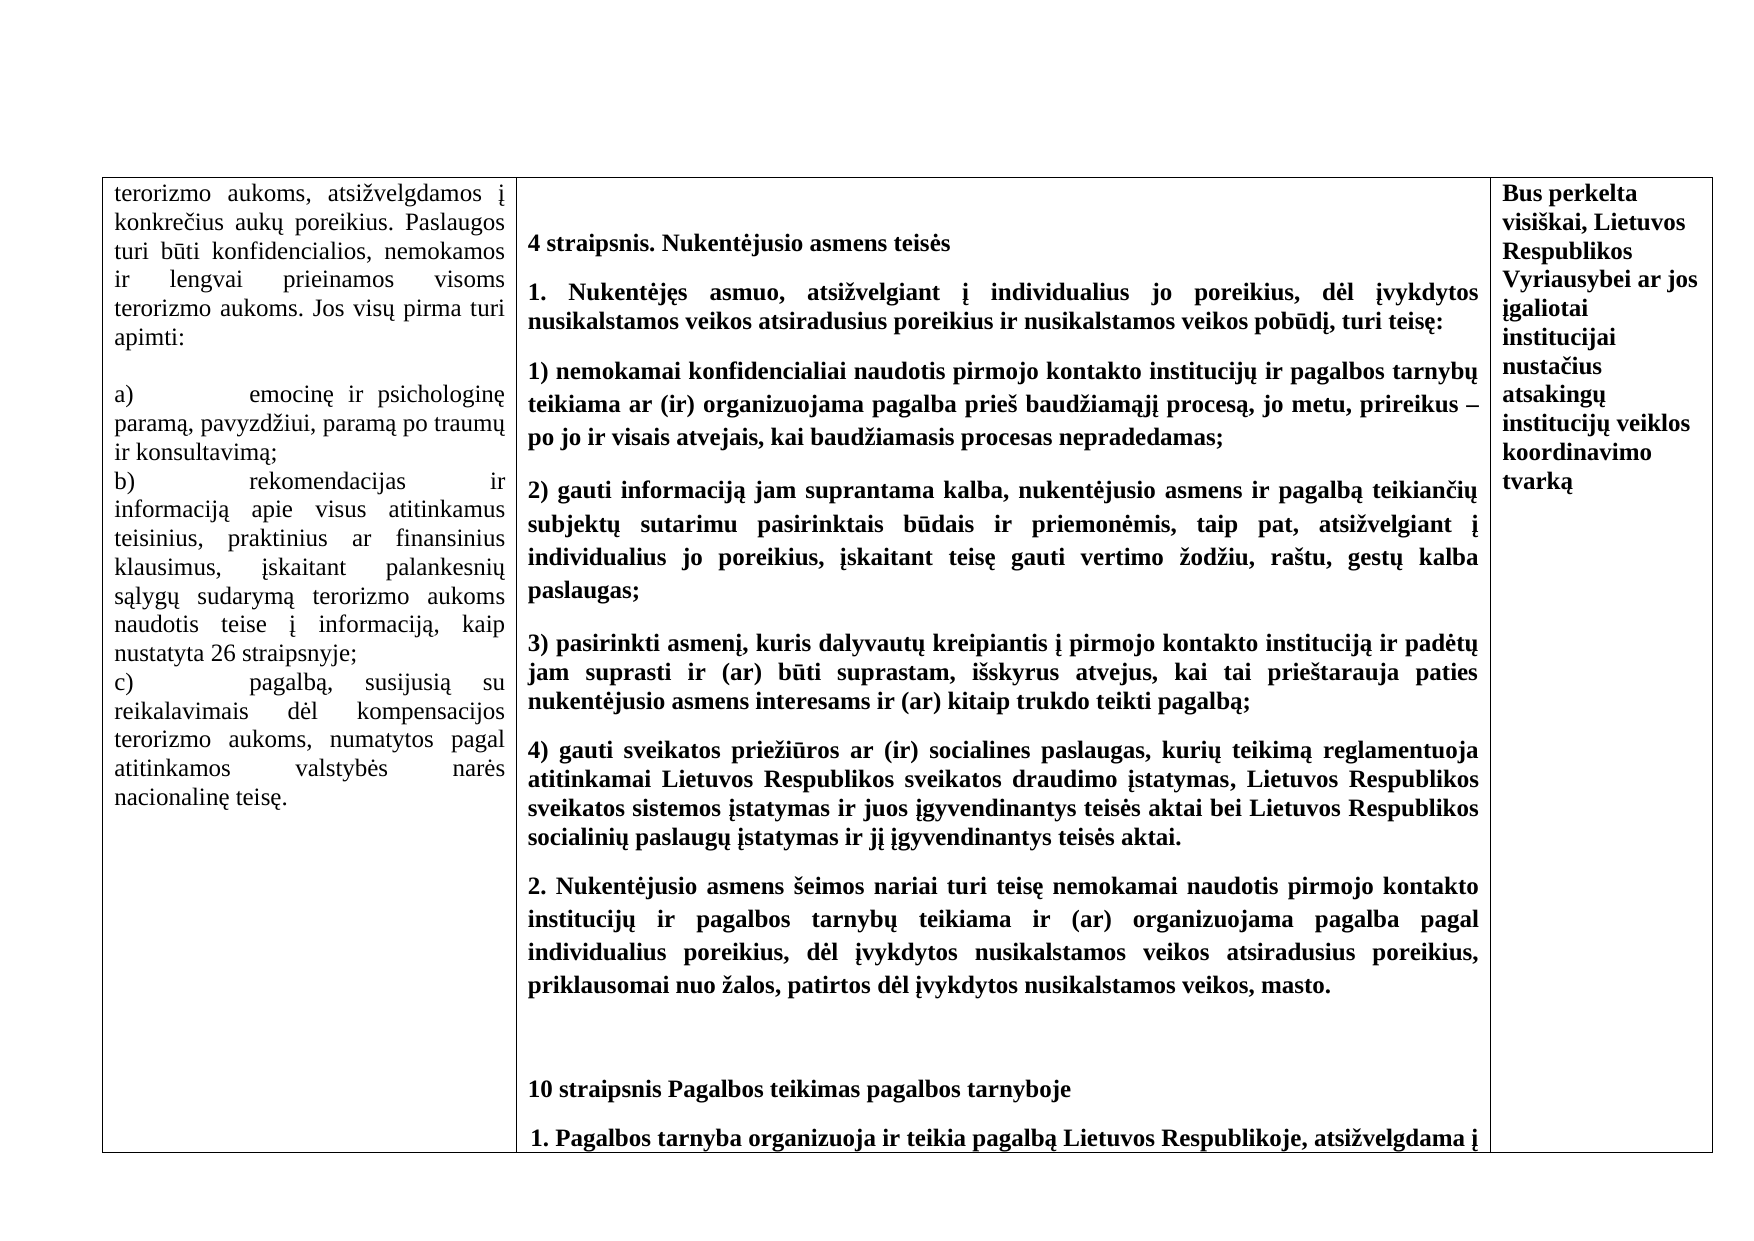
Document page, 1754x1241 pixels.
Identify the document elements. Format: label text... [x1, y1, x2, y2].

table_cell 4 straipsnis. Nukentėjusio asmens teisės 1. Nukentėjęs asmuo, atsižvelgiant į individualius jo poreikius, dėl įvykdytos nusikalstamos veikos atsiradusius poreikius ir nusikalstamos veikos pobūdį, turi teisę: 1) nemokamai konfidencialiai naudotis pirmojo kontakto institucijų ir pagalbos tarnybų teikiama ar (ir) organizuojama pagalba prieš baudžiamąjį procesą, jo metu, prireikus – po jo ir visais atvejais, kai baudžiamasis procesas nepradedamas; 2) gauti informaciją jam suprantama kalba, nukentėjusio asmens ir pagalbą teikiančių subjektų sutarimu pasirinktais būdais ir priemonėmis, taip pat, atsižvelgiant į individualius jo poreikius, įskaitant teisę gauti vertimo žodžiu, raštu, gestų kalba paslaugas; 3) pasirinkti asmenį, kuris dalyvautų kreipiantis į pirmojo kontakto instituciją ir padėtų jam suprasti ir (ar) būti suprastam, išskyrus atvejus, kai tai prieštarauja paties nukentėjusio asmens interesams ir (ar) kitaip trukdo teikti pagalbą; 4) gauti sveikatos priežiūros ar (ir) socialines paslaugas, kurių teikimą reglamentuoja atitinkamai Lietuvos Respublikos sveikatos draudimo įstatymas, Lietuvos Respublikos sveikatos sistemos įstatymas ir juos įgyvendinantys teisės aktai bei Lietuvos Respublikos socialinių paslaugų įstatymas ir jį įgyvendinantys teisės aktai. 2. Nukentėjusio asmens šeimos nariai turi teisę nemokamai naudotis pirmojo kontakto institucijų ir pagalbos tarnybų teikiama ir (ar) organizuojama pagalba pagal individualius poreikius, dėl įvykdytos nusikalstamos veikos atsiradusius poreikius, priklausomai nuo žalos, patirtos dėl įvykdytos nusikalstamos veikos, masto. 10 straipsnis Pagalbos teikimas pagalbos tarnyboje 1. Pagalbos tarnyba organizuoja ir teikia pagalbą Lietuvos Respublikoje, atsižvelgdama į [517, 178, 1490, 1152]
table_cell Bus perkelta visiškai, Lietuvos Respublikos Vyriausybei ar jos įgaliotai institucijai nustačius atsakingų institucijų veiklos koordinavimo tvarką [1491, 178, 1712, 1152]
table_cell terorizmo aukoms, atsižvelgdamos į konkrečius aukų poreikius. Paslaugos turi būti konfidencialios, nemokamos ir lengvai prieinamos visoms terorizmo aukoms. Jos visų pirma turi apimti: a) emocinę ir psichologinę paramą, pavyzdžiui, paramą po traumų ir konsultavimą; b) rekomendacijas ir informaciją apie visus atitinkamus teisinius, praktinius ar finansinius klausimus, įskaitant palankesnių sąlygų sudarymą terorizmo aukoms naudotis teise į informaciją, kaip nustatyta 26 straipsnyje; c) pagalbą, susijusią su reikalavimais dėl kompensacijos terorizmo aukoms, numatytos pagal atitinkamos valstybės narės nacionalinę teisę. [103, 178, 516, 1152]
